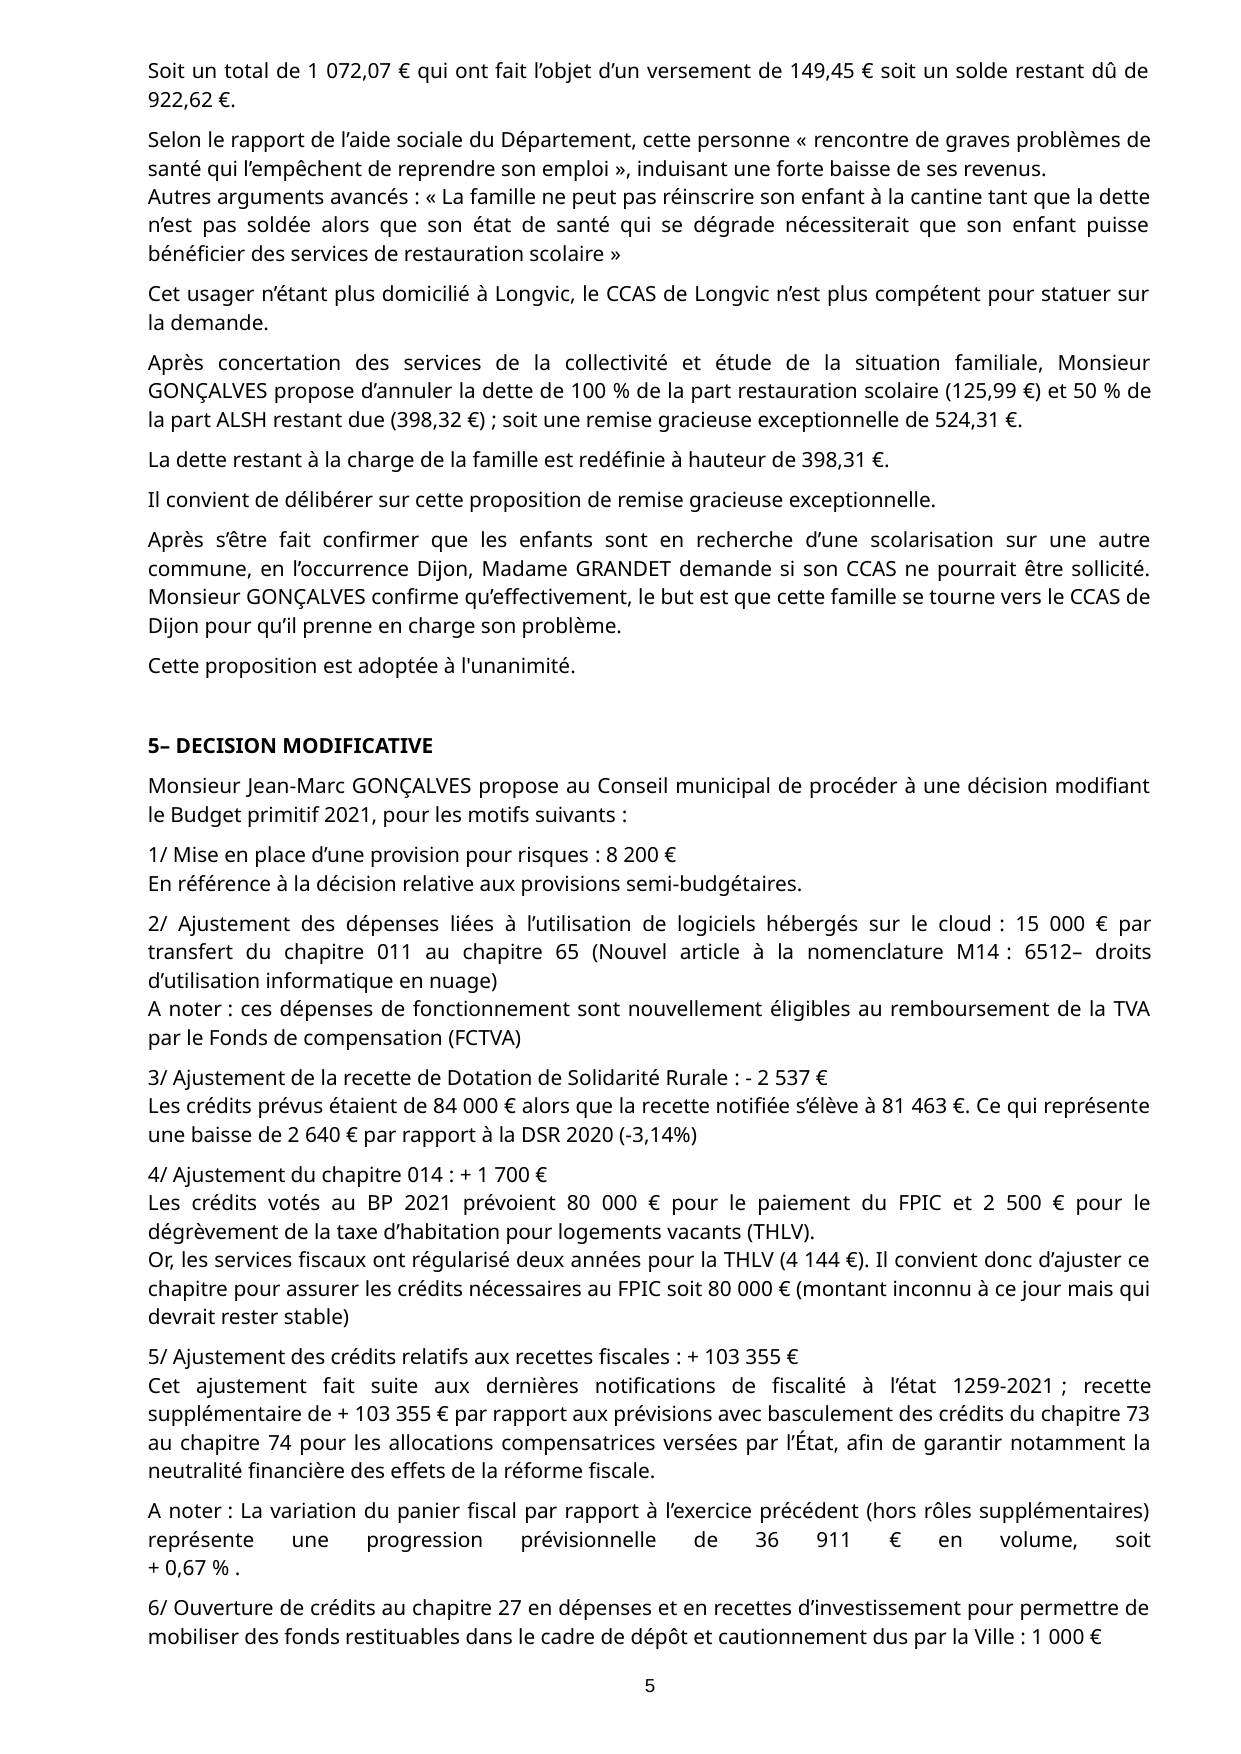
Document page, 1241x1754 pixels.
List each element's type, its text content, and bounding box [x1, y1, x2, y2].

text En référence à la décision relative aux provisions semi-budgétaires. [148, 869, 1152, 897]
text 1/ Mise en place d’une provision pour risques : 8 200 € [148, 840, 1152, 869]
text 3/ Ajustement de la recette de Dotation de Solidarité Rurale : - 2 537 € [148, 1063, 1152, 1091]
text 5/ Ajustement des crédits relatifs aux recettes fiscales : + 103 355 € [148, 1342, 1152, 1371]
text 6/ Ouverture de crédits au chapitre 27 en dépenses et en recettes d’investissement pour permettre de mobiliser des fonds restituables dans le cadre de dépôt et cautionnement dus par la Ville : 1 000 € [148, 1593, 1152, 1650]
text 4/ Ajustement du chapitre 014 : + 1 700 € [148, 1160, 1152, 1188]
text La dette restant à la charge de la famille est redéfinie à hauteur de 398,31 €. [148, 445, 1152, 473]
text Cet usager n’étant plus domicilié à Longvic, le CCAS de Longvic n’est plus compétent pour statuer sur la demande. [148, 279, 1152, 336]
text Soit un total de 1 072,07 € qui ont fait l’objet d’un versement de 149,45 € soit un solde restant dû de 922,62 €. [148, 57, 1152, 113]
text Autres arguments avancés : « La famille ne peut pas réinscrire son enfant à la cantine tant que la dette n’est pas soldée alors que son état de santé qui se dégrade nécessiterait que son enfant puisse bénéficier des services de restauration scolaire » [148, 182, 1152, 267]
text Monsieur Jean-Marc GONÇALVES propose au Conseil municipal de procéder à une décision modifiant le Budget primitif 2021, pour les motifs suivants : [148, 772, 1152, 828]
text Les crédits votés au BP 2021 prévoient 80 000 € pour le paiement du FPIC et 2 500 € pour le dégrèvement de la taxe d’habitation pour logements vacants (THLV). [148, 1188, 1152, 1245]
text Les crédits prévus étaient de 84 000 € alors que la recette notifiée s’élève à 81 463 €. Ce qui représente une baisse de 2 640 € par rapport à la DSR 2020 (-3,14%) [148, 1091, 1152, 1148]
text Il convient de délibérer sur cette proposition de remise gracieuse exceptionnelle. [148, 485, 1152, 514]
text Selon le rapport de l’aide sociale du Département, cette personne « rencontre de graves problèmes de santé qui l’empêchent de reprendre son emploi », induisant une forte baisse de ses revenus. [148, 125, 1152, 182]
text 2/ Ajustement des dépenses liées à l’utilisation de logiciels hébergés sur le cloud : 15 000 € par transfert du chapitre 011 au chapitre 65 (Nouvel article à la nomenclature M14 : 6512– droits d’utilisation informatique en nuage) [148, 909, 1152, 994]
text 5– DECISION MODIFICATIVE [148, 731, 1152, 760]
text Après concertation des services de la collectivité et étude de la situation familiale, Monsieur GONÇALVES propose d’annuler la dette de 100 % de la part restauration scolaire (125,99 €) et 50 % de la part ALSH restant due (398,32 €) ; soit une remise gracieuse exceptionnelle de 524,31 €. [148, 348, 1152, 433]
text Or, les services fiscaux ont régularisé deux années pour la THLV (4 144 €). Il convient donc d’ajuster ce chapitre pour assurer les crédits nécessaires au FPIC soit 80 000 € (montant inconnu à ce jour mais qui devrait rester stable) [148, 1245, 1152, 1331]
text Cet ajustement fait suite aux dernières notifications de fiscalité à l’état 1259-2021 ; recette supplémentaire de + 103 355 € par rapport aux prévisions avec basculement des crédits du chapitre 73 au chapitre 74 pour les allocations compensatrices versées par l’État, afin de garantir notamment la neutralité financière des effets de la réforme fiscale. [148, 1371, 1152, 1484]
text Après s’être fait confirmer que les enfants sont en recherche d’une scolarisation sur une autre commune, en l’occurrence Dijon, Madame GRANDET demande si son CCAS ne pourrait être sollicité. Monsieur GONÇALVES confirme qu’effectivement, le but est que cette famille se tourne vers le CCAS de Dijon pour qu’il prenne en charge son problème. [148, 525, 1152, 639]
text A noter : La variation du panier fiscal par rapport à l’exercice précédent (hors rôles supplémentaires) représente une progression prévisionnelle de 36 911 € en volume, soit + 0,67 % . [148, 1496, 1152, 1582]
text Cette proposition est adoptée à l'unanimité. [148, 651, 1152, 679]
text A noter : ces dépenses de fonctionnement sont nouvellement éligibles au remboursement de la TVA par le Fonds de compensation (FCTVA) [148, 994, 1152, 1051]
